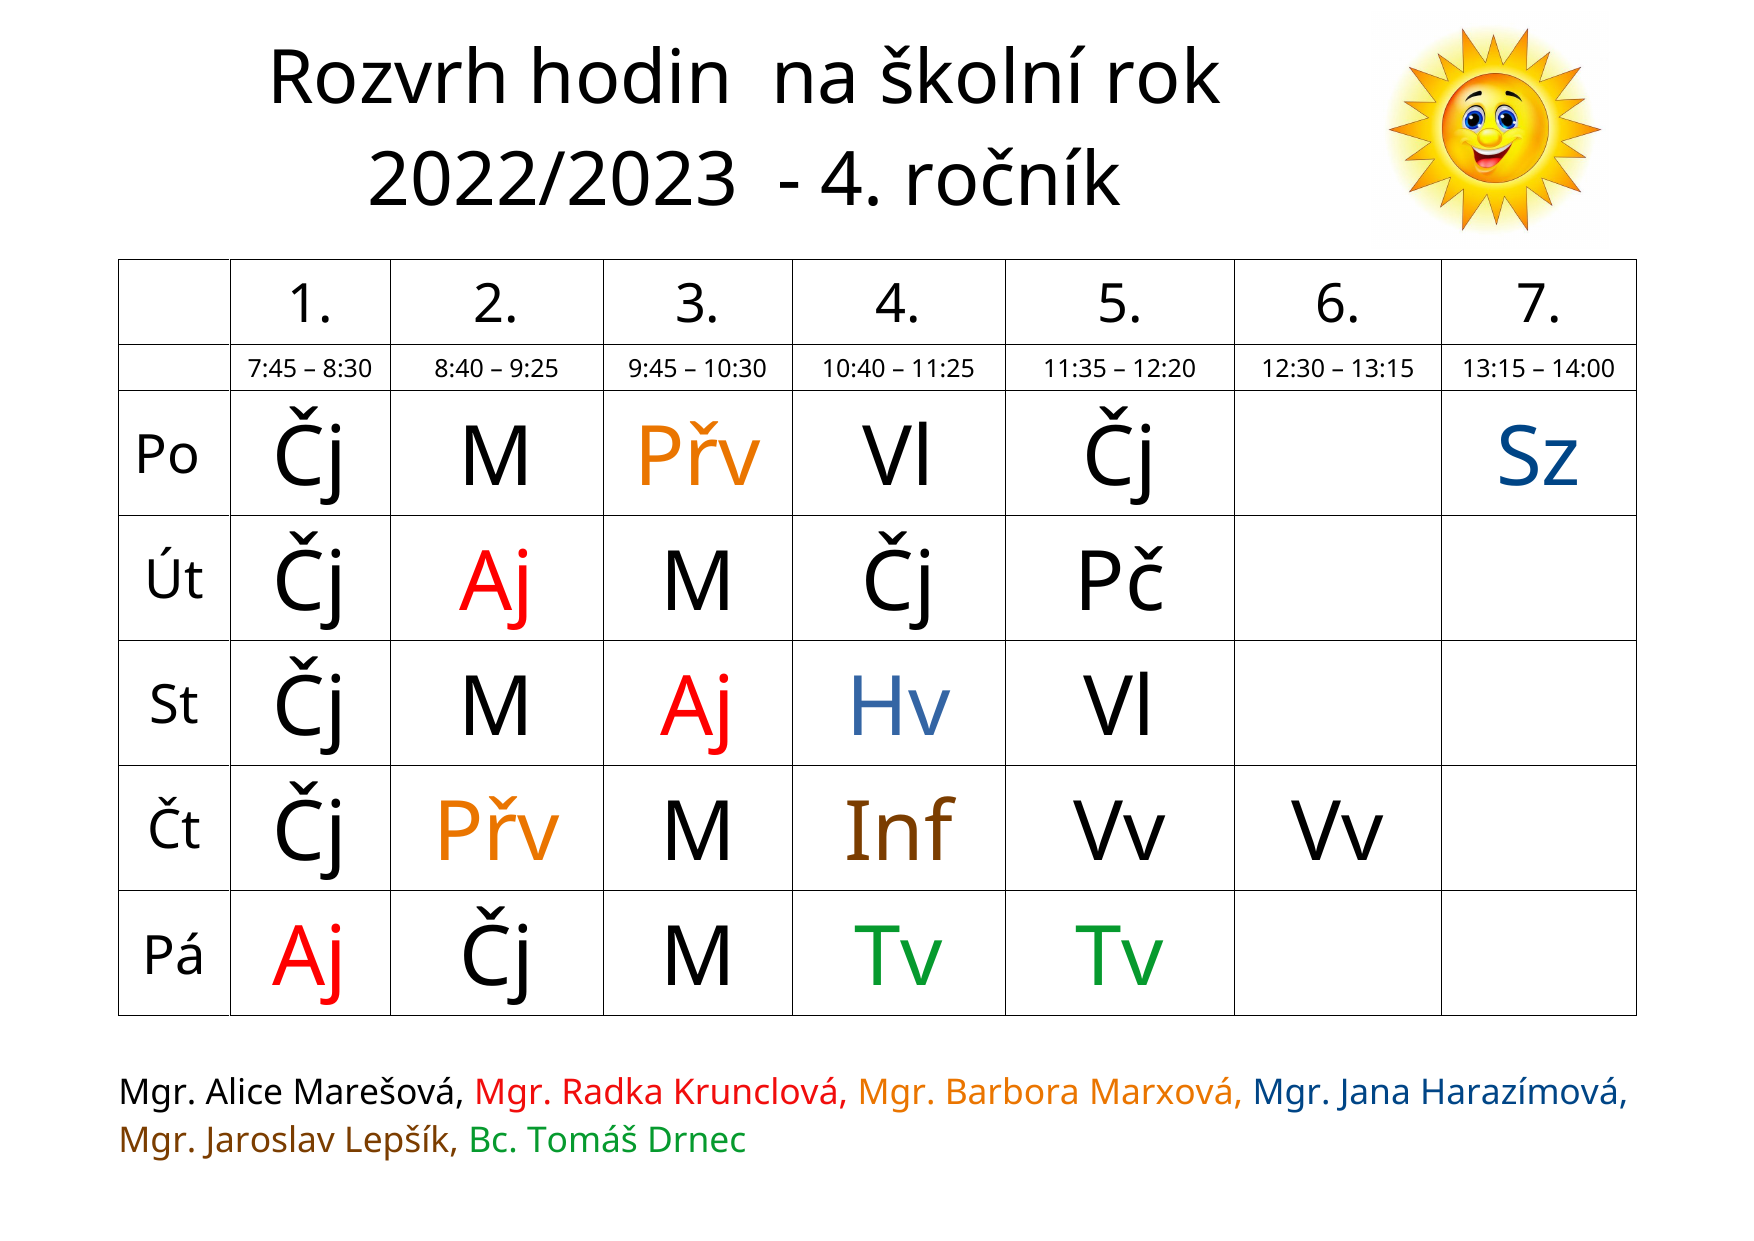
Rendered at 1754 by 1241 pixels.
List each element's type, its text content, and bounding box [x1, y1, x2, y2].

table_cell Aj [231, 891, 390, 1015]
table_cell M [391, 391, 603, 515]
table_cell Tv [1006, 891, 1234, 1015]
table_cell Pá [119, 891, 229, 1015]
table_cell Sz [1442, 391, 1636, 515]
table_cell Vv [1235, 766, 1441, 890]
table_cell 9:45 – 10:30 [604, 345, 792, 390]
table_cell [1235, 641, 1441, 765]
table_header 1. [231, 260, 390, 344]
table_cell 7:45 – 8:30 [231, 345, 390, 390]
table_cell Čj [1006, 391, 1234, 515]
table_cell Čj [231, 641, 390, 765]
table_cell M [604, 516, 792, 640]
table_cell Vl [793, 391, 1005, 515]
text [1609, 23, 1636, 228]
table_cell Vv [1006, 766, 1234, 890]
table_cell [1442, 516, 1636, 640]
table_cell Hv [793, 641, 1005, 765]
table_header [119, 260, 229, 344]
text Rozvrh hodin na školní rok 2022/2023 - 4. ročník [118, 23, 1370, 228]
table_cell M [391, 641, 603, 765]
table_cell 12:30 – 13:15 [1235, 345, 1441, 390]
table_cell Vl [1006, 641, 1234, 765]
table_cell [1235, 516, 1441, 640]
text Mgr. Alice Marešová, Mgr. Radka Krunclová, Mgr. Barbora Marxová, Mgr. Jana Harazímová, Mgr. Jaroslav Lepšík, Bc. Tomáš Drnec [118, 1067, 1636, 1163]
table_cell Čj [793, 516, 1005, 640]
table_cell Aj [391, 516, 603, 640]
table_header 7. [1442, 260, 1636, 344]
table_header 6. [1235, 260, 1441, 344]
table_header 5. [1006, 260, 1234, 344]
table_cell 11:35 – 12:20 [1006, 345, 1234, 390]
table_cell Aj [604, 641, 792, 765]
table_cell Přv [604, 391, 792, 515]
table_cell [1442, 641, 1636, 765]
table_cell [1442, 766, 1636, 890]
table_cell [119, 345, 229, 390]
table_header 4. [793, 260, 1005, 344]
table_cell 8:40 – 9:25 [391, 345, 603, 390]
table_cell [1442, 891, 1636, 1015]
table_cell Út [119, 516, 229, 640]
table_header 2. [391, 260, 603, 344]
table_header 3. [604, 260, 792, 344]
table_cell Inf [793, 766, 1005, 890]
table_cell Čj [231, 391, 390, 515]
table_cell Po [119, 391, 229, 515]
table_cell 10:40 – 11:25 [793, 345, 1005, 390]
table_cell Čj [231, 766, 390, 890]
table_cell Čj [391, 891, 603, 1015]
table_cell [1235, 391, 1441, 515]
picture [1370, 11, 1609, 249]
table_cell M [604, 766, 792, 890]
table_cell Čj [231, 516, 390, 640]
table_cell Tv [793, 891, 1005, 1015]
table_cell St [119, 641, 229, 765]
table_cell M [604, 891, 792, 1015]
table_cell [1235, 891, 1441, 1015]
table_cell 13:15 – 14:00 [1442, 345, 1636, 390]
table_cell Čt [119, 766, 229, 890]
table_cell Pč [1006, 516, 1234, 640]
table_cell Přv [391, 766, 603, 890]
